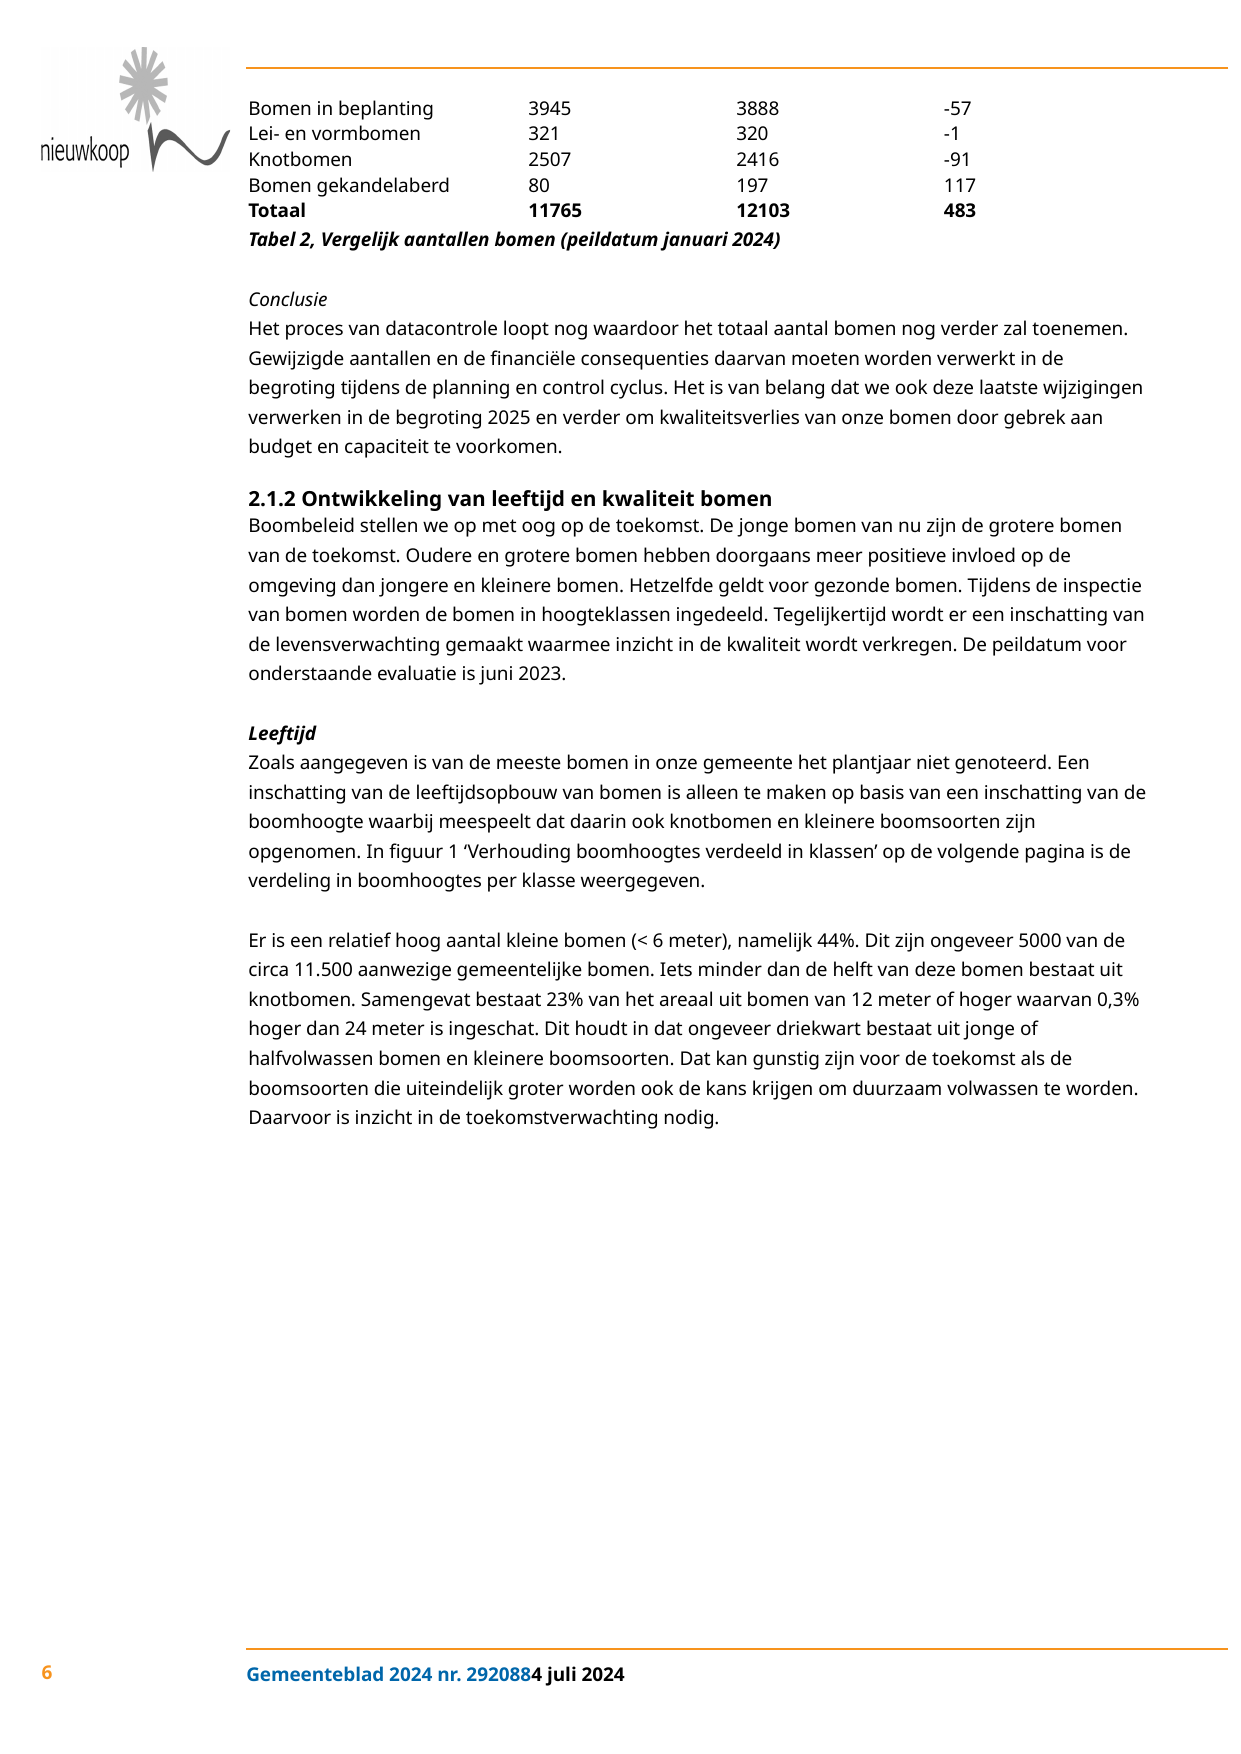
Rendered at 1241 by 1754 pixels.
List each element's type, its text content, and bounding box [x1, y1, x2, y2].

table_cell Totaal [248, 198, 528, 223]
table_cell 2416 [736, 146, 944, 172]
table_cell -1 [944, 121, 1152, 146]
text Conclusie [248, 286, 1152, 312]
table_cell 3945 [528, 95, 736, 121]
table_cell 12103 [736, 198, 944, 223]
table_cell -57 [944, 95, 1152, 121]
text Er is een relatief hoog aantal kleine bomen (< 6 meter), namelijk 44%. Dit zijn ongeveer 5000 van de circa 11.500 aanwezige gemeentelijke bomen. Iets minder dan de helft van deze bomen bestaat uit knotbomen. Samengevat bestaat 23% van het areaal uit bomen van 12 meter of hoger waarvan 0,3% hoger dan 24 meter is ingeschat. Dit houdt in dat ongeveer driekwart bestaat uit jonge of halfvolwassen bomen en kleinere boomsoorten. Dat kan gunstig zijn voor de toekomst als de boomsoorten die uiteindelijk groter worden ook de kans krijgen om duurzaam volwassen te worden. Daarvoor is inzicht in de toekomstverwachting nodig. [248, 927, 1152, 1130]
table_cell Bomen in beplanting [248, 95, 528, 121]
table_cell 80 [528, 172, 736, 198]
text Leeftijd [248, 720, 1152, 745]
table_cell 11765 [528, 198, 736, 223]
text Zoals aangegeven is van de meeste bomen in onze gemeente het plantjaar niet genoteerd. Een inschatting van de leeftijdsopbouw van bomen is alleen te maken op basis van een inschatting van de boomhoogte waarbij meespeelt dat daarin ook knotbomen en kleinere boomsoorten zijn opgenomen. In figuur 1 ‘Verhouding boomhoogtes verdeeld in klassen’ op de volgende pagina is de verdeling in boomhoogtes per klasse weergegeven. [248, 749, 1152, 893]
text Tabel 2, Vergelijk aantallen bomen (peildatum januari 2024) [248, 227, 1152, 252]
table_cell 321 [528, 121, 736, 146]
table_cell 483 [944, 198, 1152, 223]
picture [41, 47, 231, 172]
table_cell 197 [736, 172, 944, 198]
table_cell 3888 [736, 95, 944, 121]
table_cell 117 [944, 172, 1152, 198]
text 2.1.2 Ontwikkeling van leeftijd en kwaliteit bomen [248, 484, 1152, 513]
table_cell 320 [736, 121, 944, 146]
table_cell Knotbomen [248, 146, 528, 172]
text Boombeleid stellen we op met oog op de toekomst. De jonge bomen van nu zijn de grotere bomen van de toekomst. Oudere en grotere bomen hebben doorgaans meer positieve invloed op de omgeving dan jongere en kleinere bomen. Hetzelfde geldt voor gezonde bomen. Tijdens de inspectie van bomen worden de bomen in hoogteklassen ingedeeld. Tegelijkertijd wordt er een inschatting van de levensverwachting gemaakt waarmee inzicht in de kwaliteit wordt verkregen. De peildatum voor onderstaande evaluatie is juni 2023. [248, 513, 1152, 686]
table_cell Lei- en vormbomen [248, 121, 528, 146]
table_cell Bomen gekandelaberd [248, 172, 528, 198]
table_cell -91 [944, 146, 1152, 172]
text Het proces van datacontrole loopt nog waardoor het totaal aantal bomen nog verder zal toenemen. Gewijzigde aantallen en de financiële consequenties daarvan moeten worden verwerkt in de begroting tijdens de planning en control cyclus. Het is van belang dat we ook deze laatste wijzigingen verwerken in de begroting 2025 en verder om kwaliteitsverlies van onze bomen door gebrek aan budget en capaciteit te voorkomen. [248, 315, 1152, 459]
table_cell 2507 [528, 146, 736, 172]
